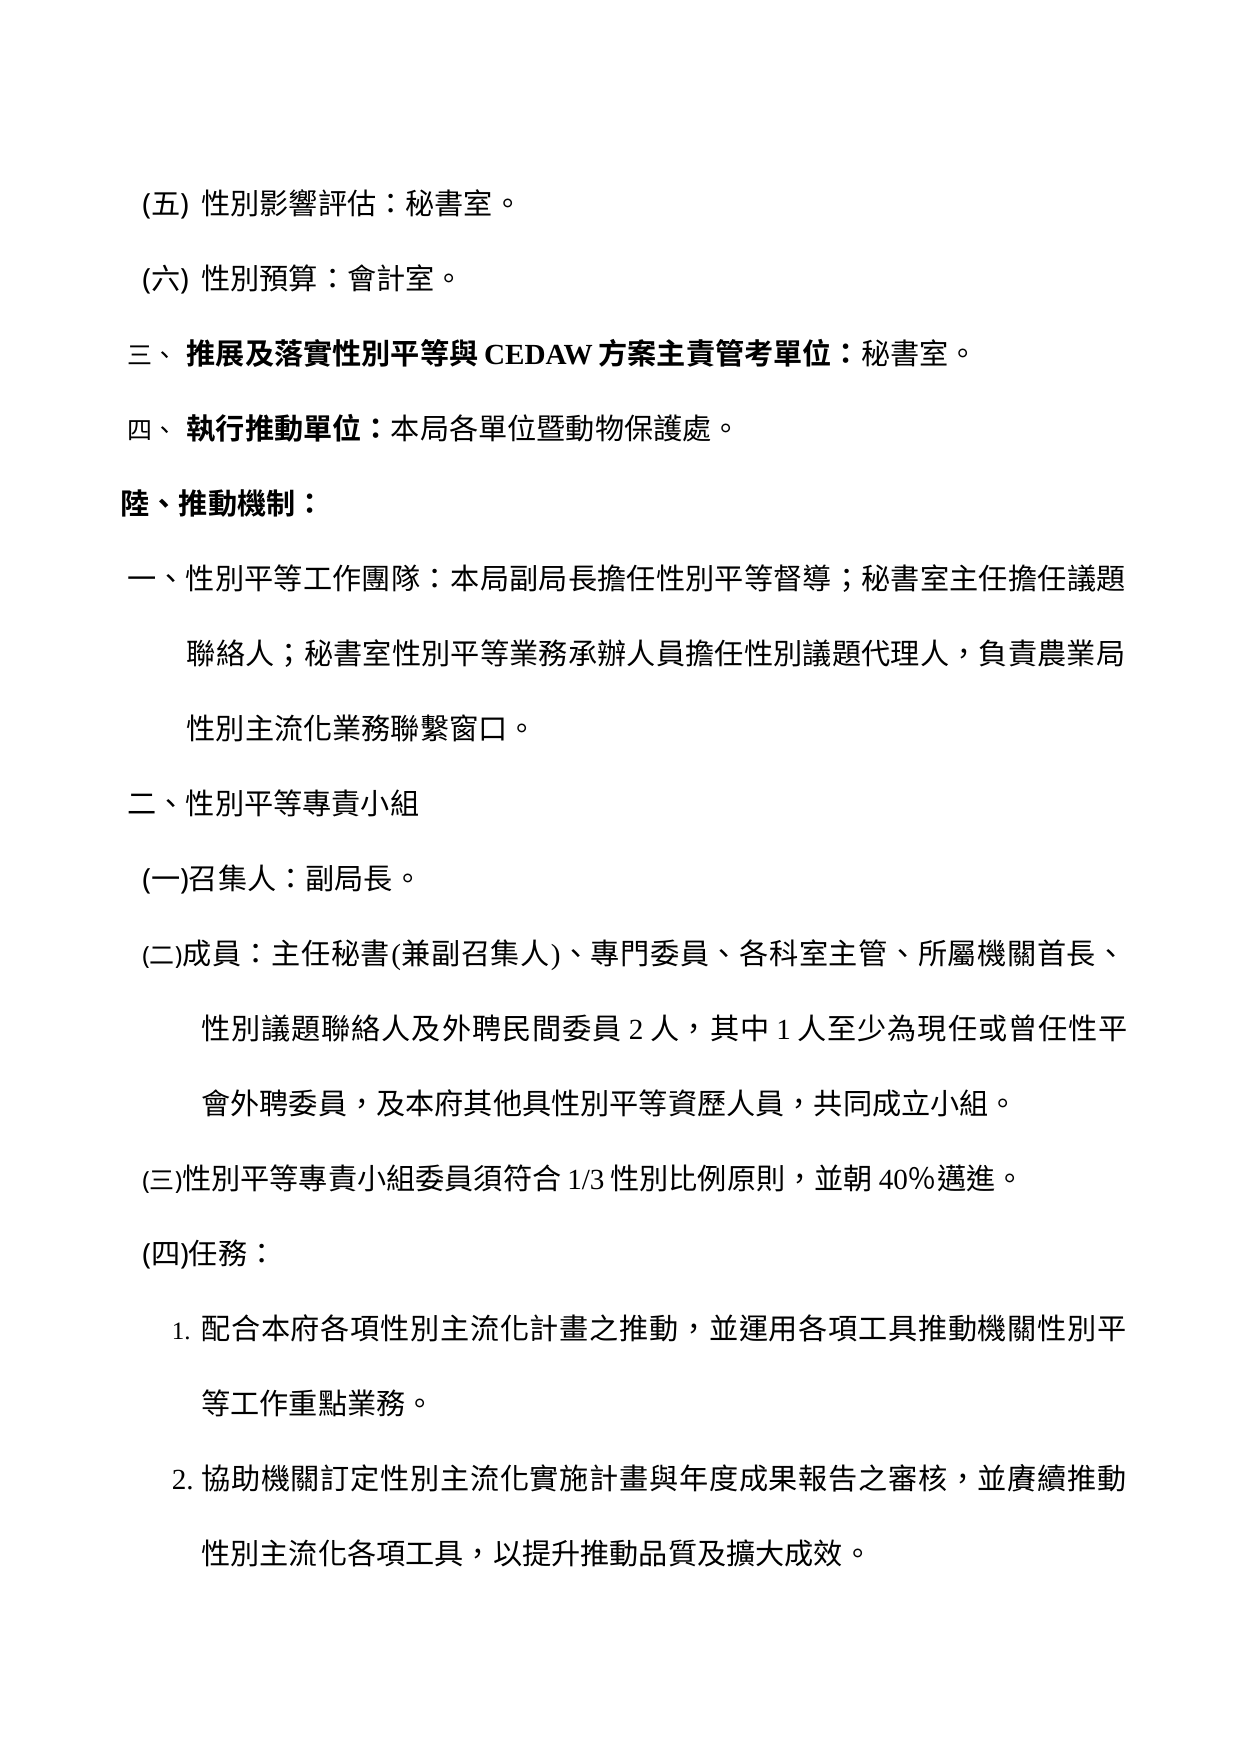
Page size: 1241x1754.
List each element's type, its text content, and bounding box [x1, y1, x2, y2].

list 任務： [142, 1214, 1128, 1289]
list 推動機制： [120, 464, 1128, 539]
list 配合本府各項性別主流化計畫之推動，並運用各項工具推動機關性別平等工作重點業務。 [172, 1289, 1128, 1439]
list 性別影響評估：秘書室。 [142, 164, 1128, 239]
list 成員：主任秘書(兼副召集人)、專門委員、各科室主管、所屬機關首長、性別議題聯絡人及外聘民間委員2人，其中1人至少為現任或曾任性平會外聘委員，及本府其他具性別平等資歷人員，共同成立小組。 [142, 914, 1128, 1139]
list 召集人：副局長。 [142, 839, 1128, 914]
list 協助機關訂定性別主流化實施計畫與年度成果報告之審核，並賡續推動性別主流化各項工具，以提升推動品質及擴大成效。 [172, 1439, 1128, 1589]
list 性別平等專責小組 [127, 764, 1128, 839]
list 性別平等工作團隊：本局副局長擔任性別平等督導；秘書室主任擔任議題聯絡人；秘書室性別平等業務承辦人員擔任性別議題代理人，負責農業局性別主流化業務聯繫窗口。 [127, 539, 1128, 764]
list 性別平等專責小組委員須符合1/3性別比例原則，並朝40％邁進。 [142, 1139, 1128, 1214]
list 性別預算：會計室。 [142, 239, 1128, 314]
list 執行推動單位：本局各單位暨動物保護處。 [127, 389, 1128, 464]
list 推展及落實性別平等與CEDAW方案主責管考單位：秘書室。 [127, 314, 1128, 389]
